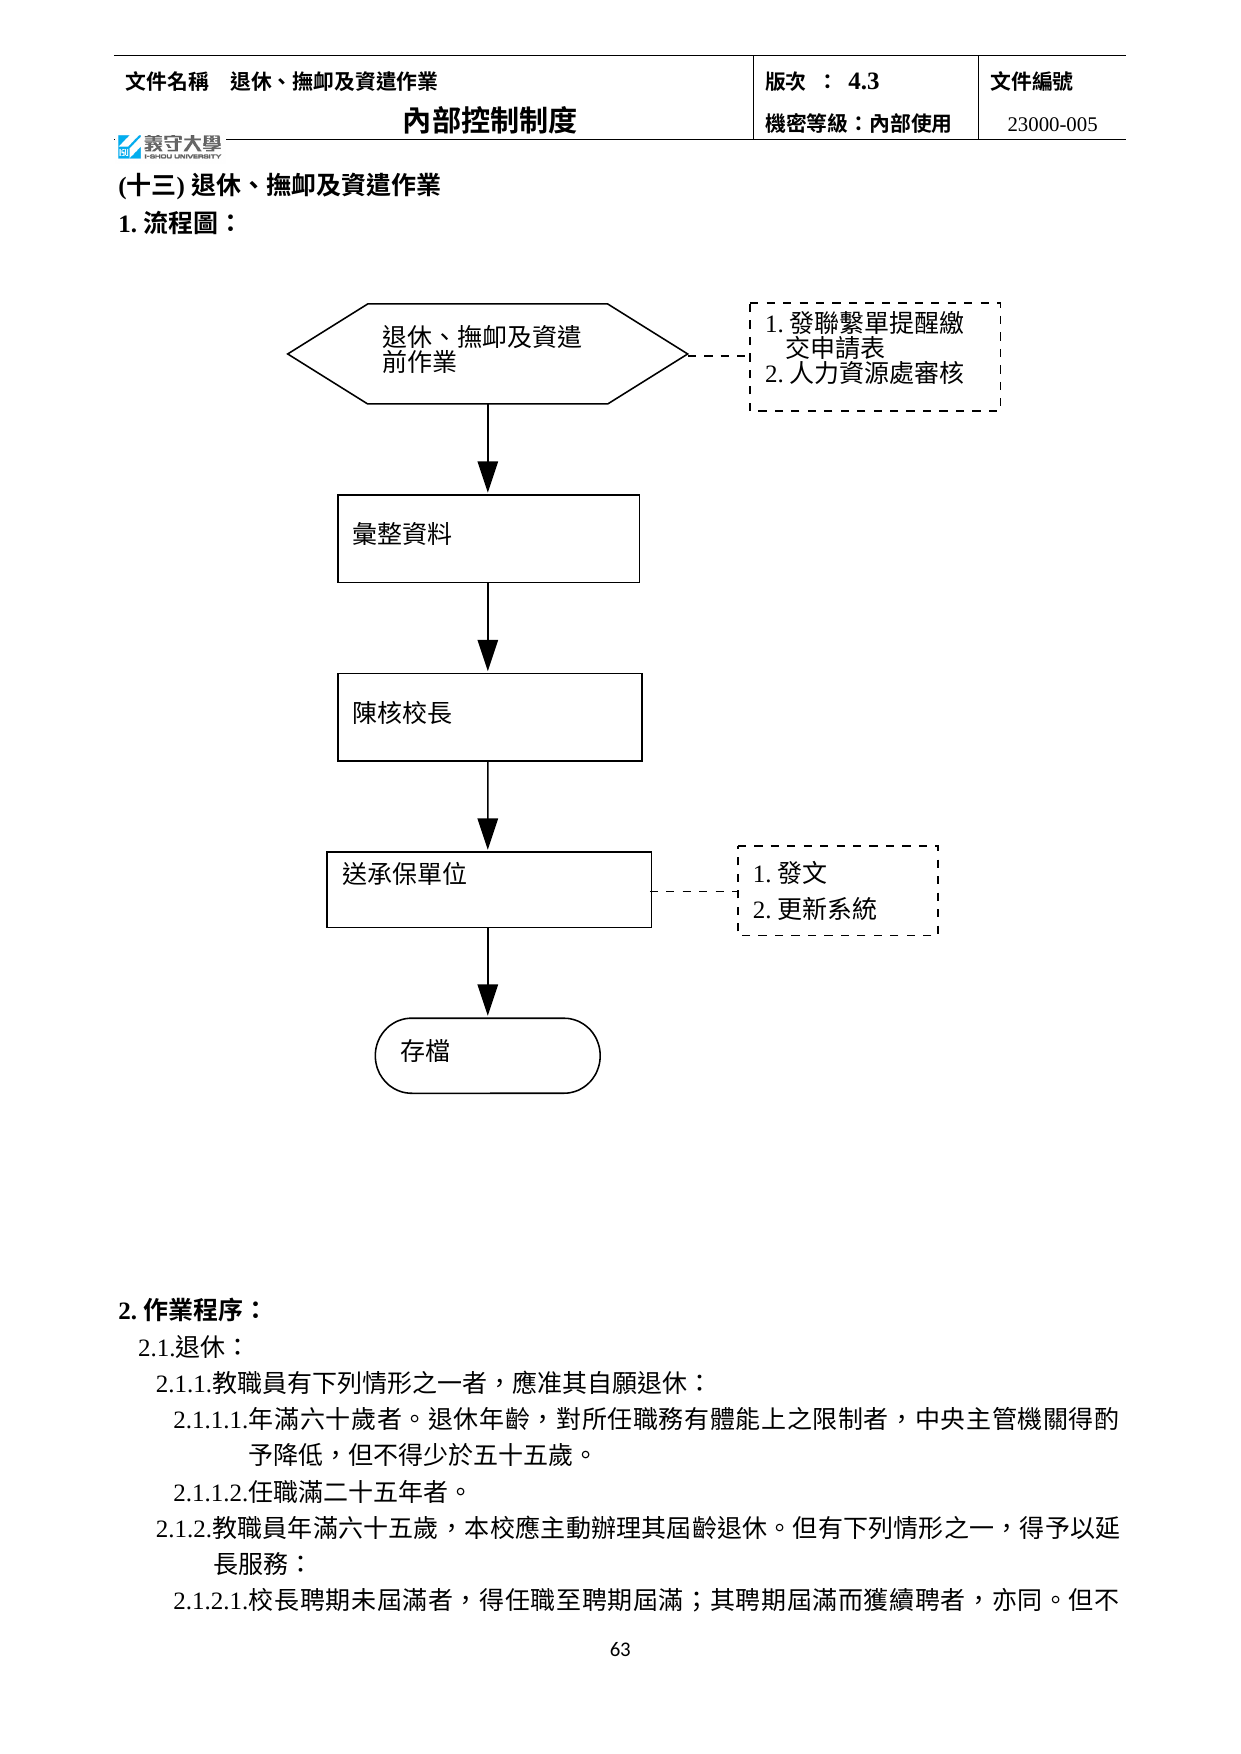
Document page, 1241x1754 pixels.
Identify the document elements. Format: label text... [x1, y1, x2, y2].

text 2. 作業程序： [118, 1289, 1122, 1327]
text 2.1.2.教職員年滿六十五歲，本校應主動辦理其屆齡退休。但有下列情形之一，得予以延長服務： [156, 1508, 1122, 1581]
text 2.1.1.1.年滿六十歲者。退休年齡，對所任職務有體能上之限制者，中央主管機關得酌予降低，但不得少於五十五歲。 [173, 1399, 1122, 1472]
text 1. 流程圖： [118, 202, 1122, 239]
text 2.1.退休： [138, 1327, 1122, 1363]
text 2.1.2.1.校長聘期未屆滿者，得任職至聘期屆滿；其聘期屆滿而獲續聘者，亦同。但不 [173, 1581, 1122, 1617]
text 2.1.1.2.任職滿二十五年者。 [173, 1472, 1122, 1508]
text 2.1.1.教職員有下列情形之一者，應准其自願退休： [156, 1363, 1122, 1399]
subtitle (十三) 退休、撫卹及資遣作業 [118, 166, 1122, 202]
